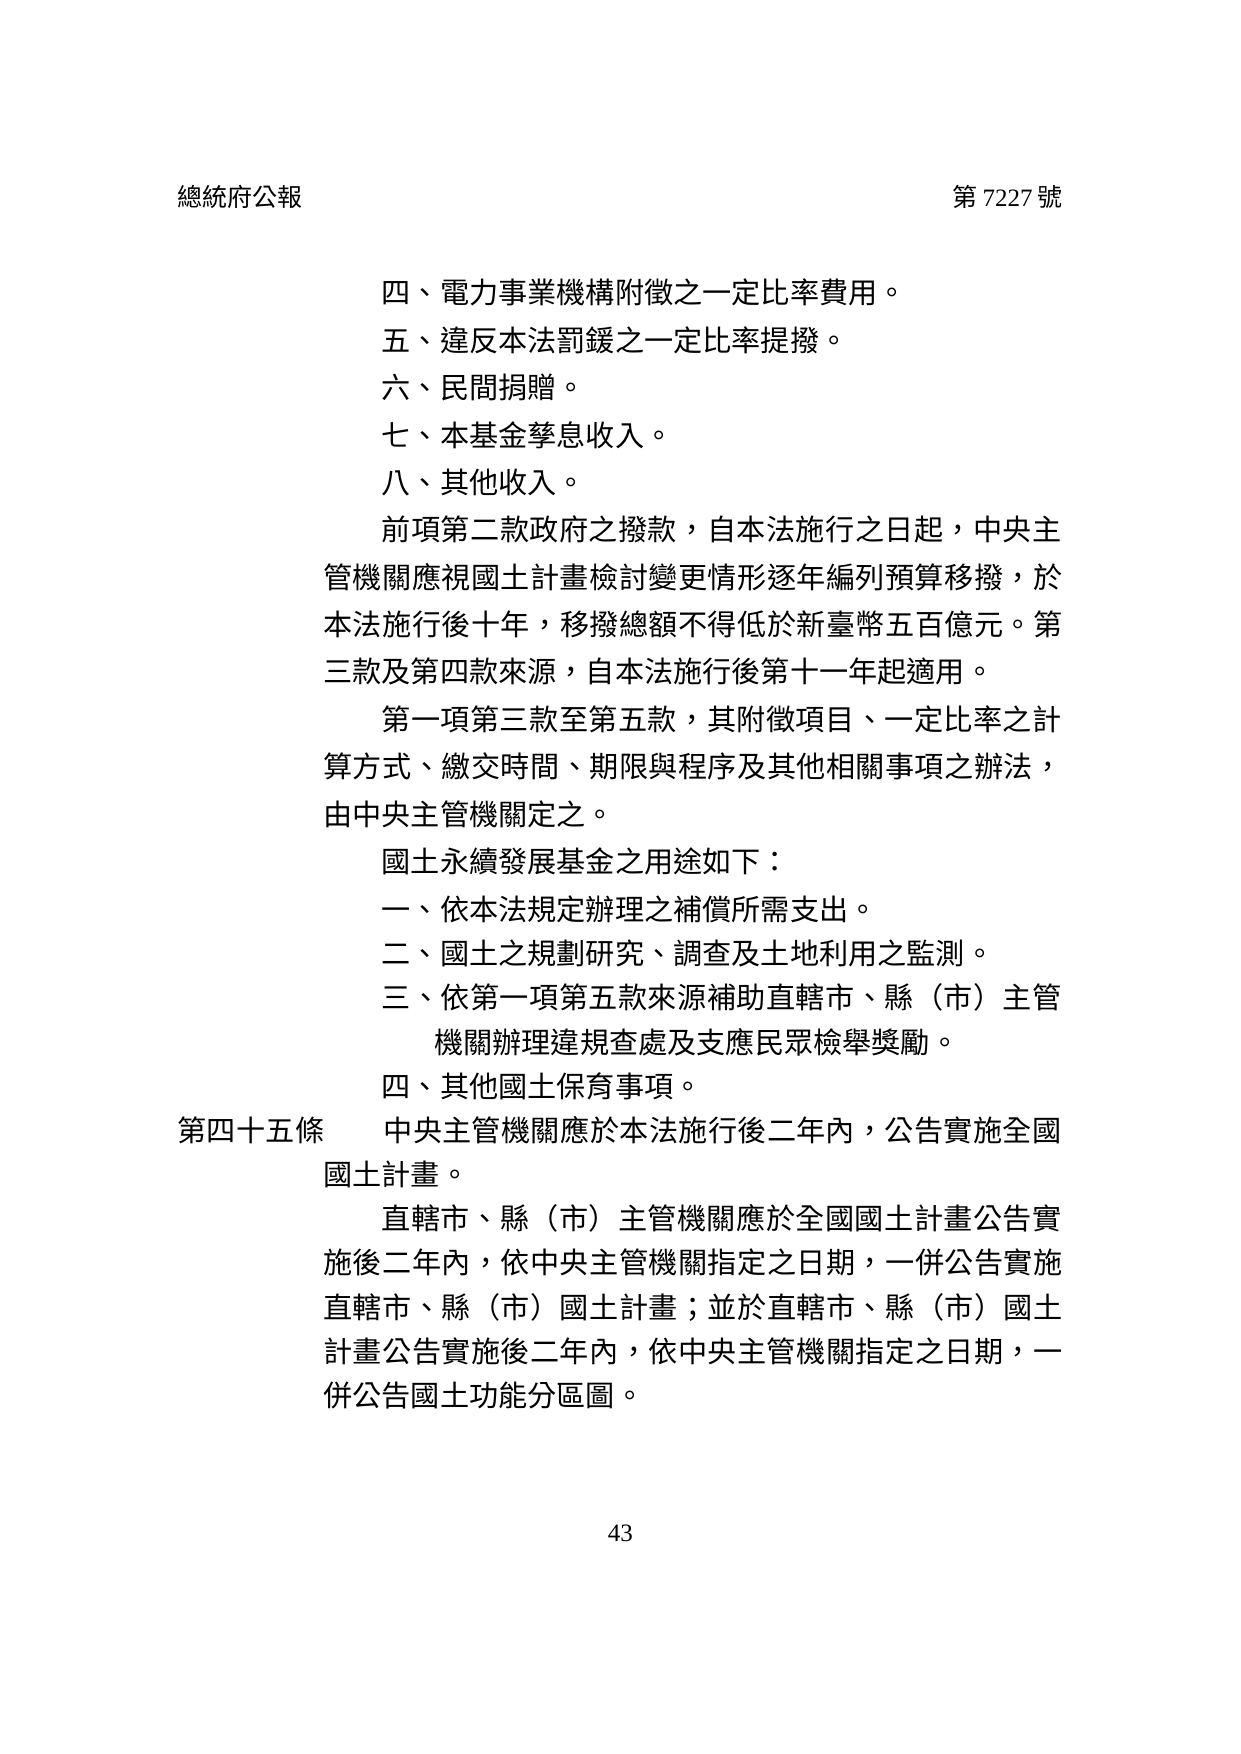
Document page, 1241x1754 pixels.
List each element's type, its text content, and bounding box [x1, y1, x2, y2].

text 七、本基金孳息收入。 [381, 408, 1063, 455]
text 六、民間捐贈。 [381, 361, 1063, 408]
text 前項第二款政府之撥款，自本法施行之日起，中央主管機關應視國土計畫檢討變更情形逐年編列預算移撥，於本法施行後十年，移撥總額不得低於新臺幣五百億元。第三款及第四款來源，自本法施行後第十一年起適用。 [323, 503, 1063, 692]
text 八、其他收入。 [381, 455, 1063, 503]
text 三、依第一項第五款來源補助直轄市、縣（市）主管機關辦理違規查處及支應民眾檢舉獎勵。 [381, 973, 1063, 1062]
text 直轄市、縣（市）主管機關應於全國國土計畫公告實施後二年內，依中央主管機關指定之日期，一併公告實施直轄市、縣（市）國土計畫；並於直轄市、縣（市）國土計畫公告實施後二年內，依中央主管機關指定之日期，一併公告國土功能分區圖。 [323, 1194, 1063, 1415]
text 第四十五條 中央主管機關應於本法施行後二年內，公告實施全國國土計畫。 [177, 1106, 1063, 1194]
text 四、電力事業機構附徵之一定比率費用。 [381, 266, 1063, 313]
text 二、國土之規劃研究、調查及土地利用之監測。 [381, 929, 1063, 973]
text 一、依本法規定辦理之補償所需支出。 [381, 882, 1063, 929]
text 四、其他國土保育事項。 [381, 1062, 1063, 1106]
text 第一項第三款至第五款，其附徵項目、一定比率之計算方式、繳交時間、期限與程序及其他相關事項之辦法，由中央主管機關定之。 [323, 692, 1063, 834]
text 國土永續發展基金之用途如下： [323, 834, 1063, 882]
text 五、違反本法罰鍰之一定比率提撥。 [381, 313, 1063, 361]
